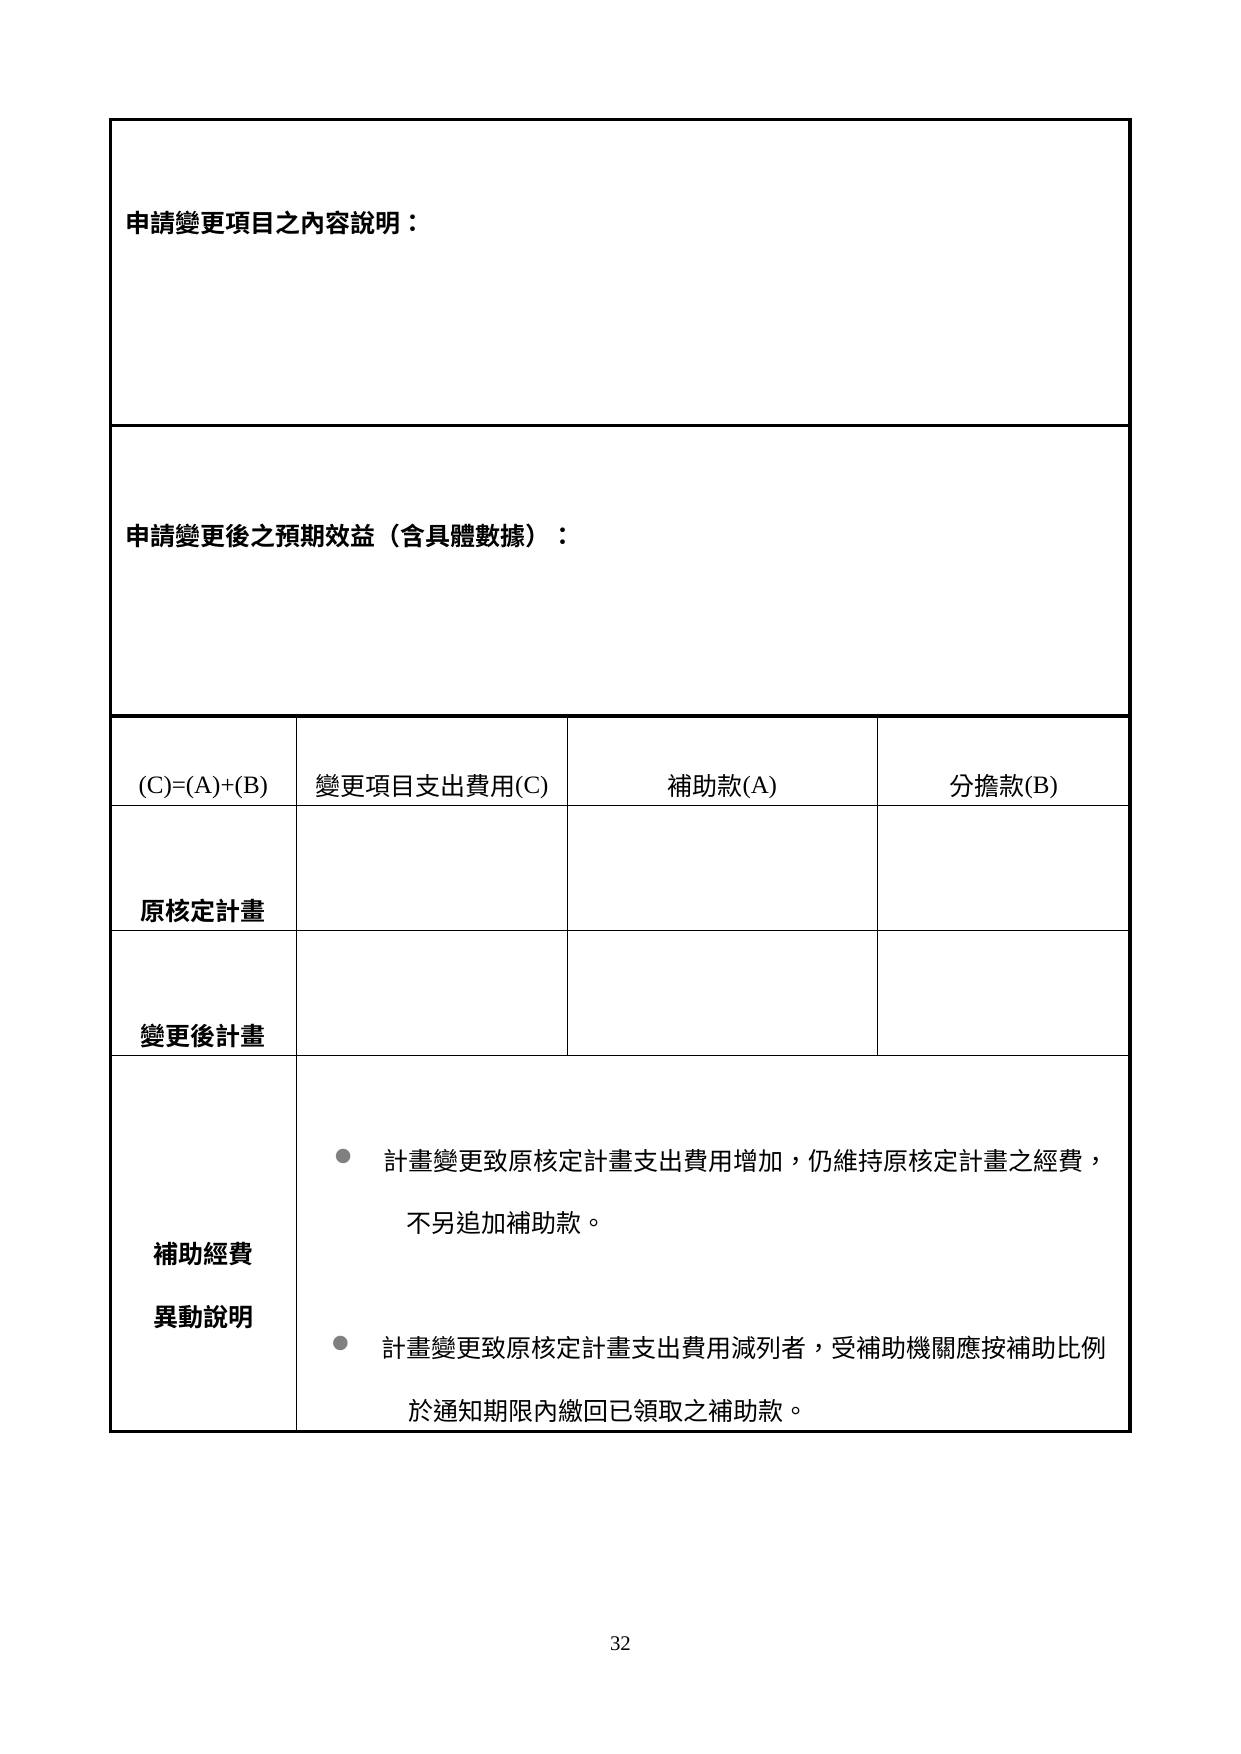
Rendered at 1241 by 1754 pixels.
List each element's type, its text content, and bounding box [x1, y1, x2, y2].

table_cell 變更後計畫 [112, 931, 296, 1055]
table_cell 計畫變更致原核定計畫支出費用增加，仍維持原核定計畫之經費，不另追加補助款。 計畫變更致原核定計畫支出費用減列者，受補助機關應按補助比例於通知期限內繳回已領取之補助款。 [297, 1056, 1128, 1430]
table_cell 申請變更項目之內容說明： [112, 121, 1128, 423]
table_cell [297, 806, 567, 930]
table_cell 原核定計畫 [112, 806, 296, 930]
table_cell [568, 806, 877, 930]
table_cell 補助款(A) [568, 718, 877, 805]
table_cell [297, 931, 567, 1055]
table_cell 申請變更後之預期效益（含具體數據）： [112, 427, 1128, 714]
table_cell (C)=(A)+(B) [112, 718, 296, 805]
table_cell [568, 931, 877, 1055]
table_cell 變更項目支出費用(C) [297, 718, 567, 805]
table_cell 分擔款(B) [878, 718, 1128, 805]
table_cell [878, 931, 1128, 1055]
table_cell 補助經費 異動說明 [112, 1056, 296, 1430]
table_cell [878, 806, 1128, 930]
